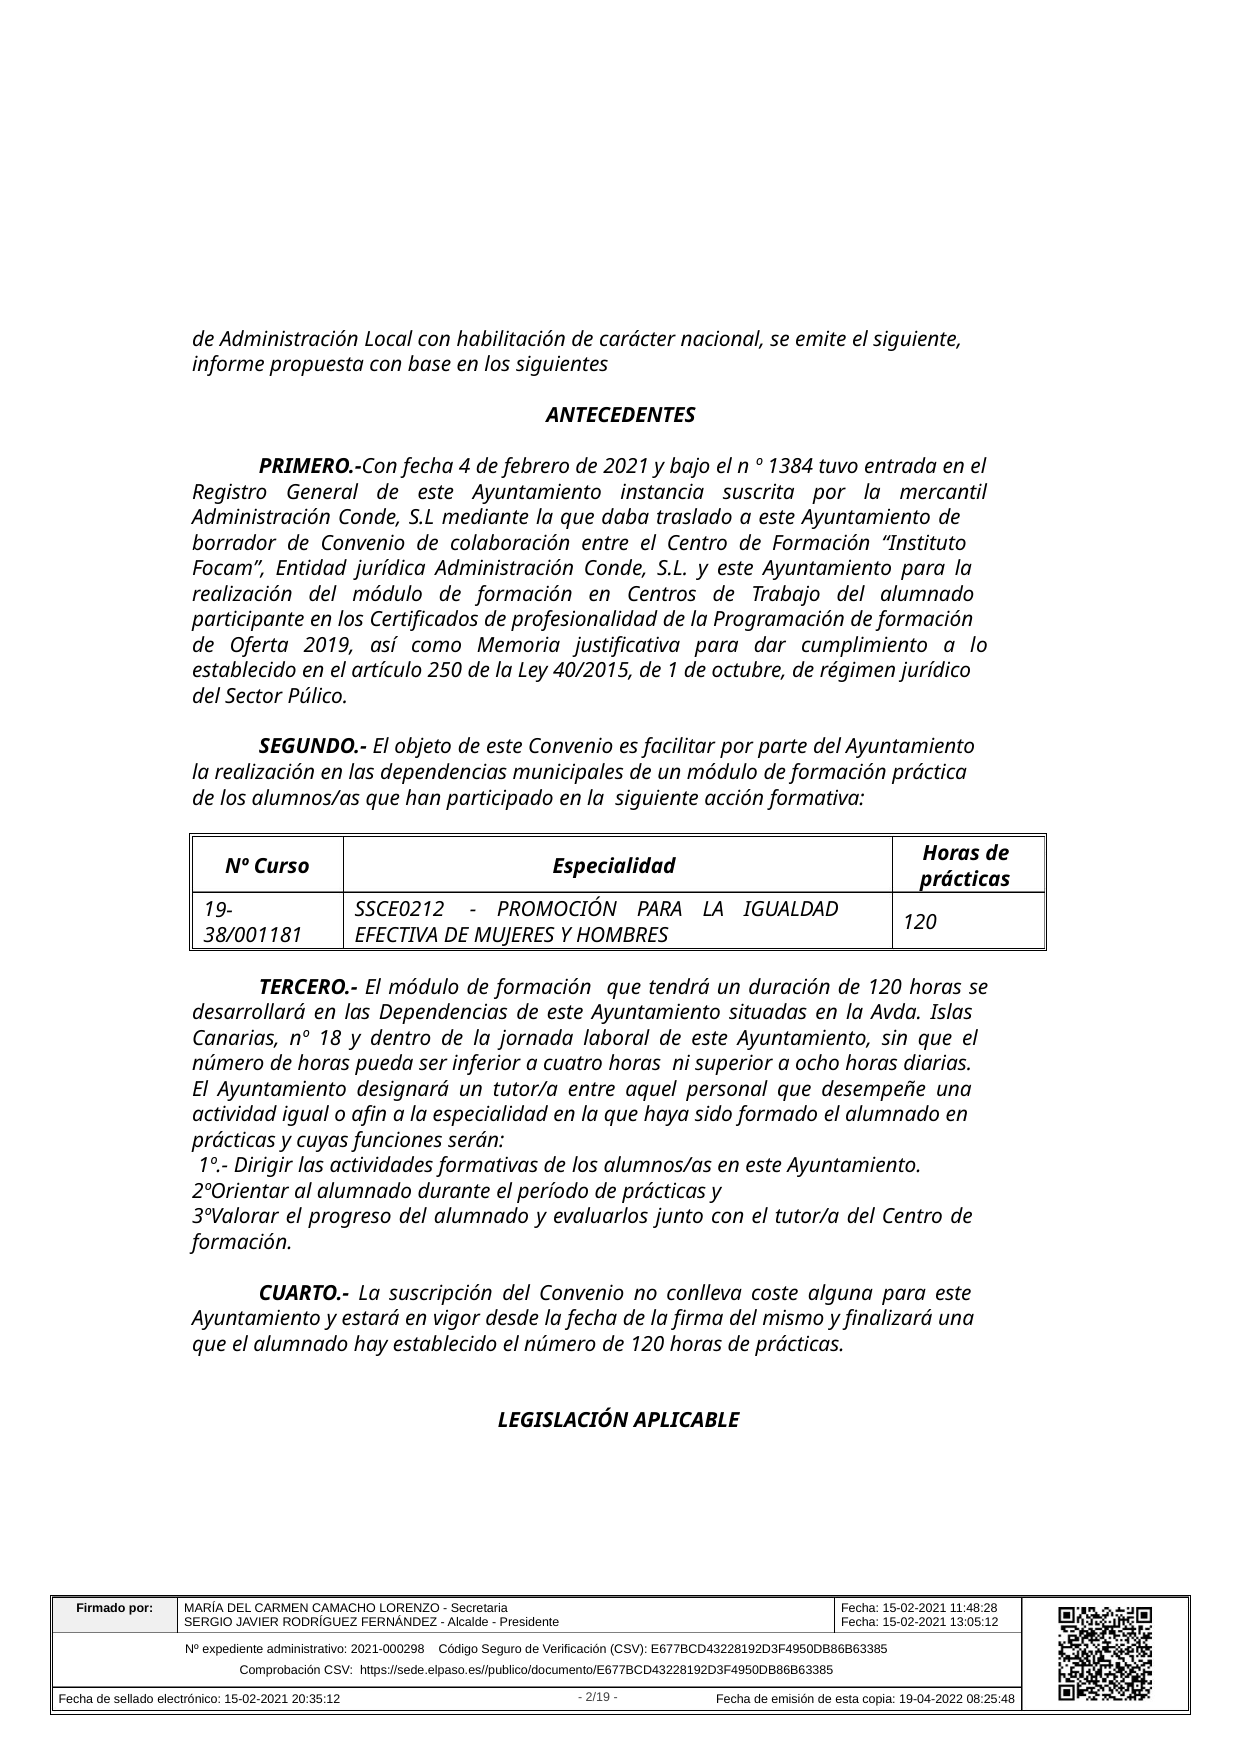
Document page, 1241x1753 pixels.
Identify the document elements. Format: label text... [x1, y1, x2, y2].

text ANTECEDENTES [546, 402, 720, 428]
text PRIMERO.-Con fecha 4 de febrero de 2021 y bajo el n º 1384 tuvo entrada en el [259, 453, 1074, 479]
text 20 [914, 910, 962, 934]
text realización del módulo de formación en Centros de Trabajo del alumnado [192, 581, 1074, 606]
text de los alumnos/as que han participado en la siguiente acción formativa: [192, 785, 1074, 810]
text 9- [240, 897, 336, 922]
text borrador de Convenio de colaboración entre el Centro de Formación “Instituto [192, 530, 1074, 555]
text 8/001181 [215, 922, 330, 947]
text prácticas y cuyas funciones serán: [192, 1127, 1074, 1152]
text PROMOCIÓN PARA LA IGUALDAD [497, 897, 905, 922]
text Fecha: 15-02-2021 13:05:12 [841, 1615, 1022, 1629]
text 1 [902, 910, 914, 934]
text desarrollará en las Dependencias de este Ayuntamiento situadas en la Avda. Islas [192, 1000, 1074, 1024]
text Focam”, Entidad jurídica Administración Conde, S.L. y este Ayuntamiento para la [192, 556, 1074, 581]
text Horas de [922, 840, 1040, 866]
text 2ºOrientar al alumnado durante el período de prácticas y [192, 1178, 799, 1203]
text SSCE0212 [354, 897, 469, 922]
picture [190, 834, 1046, 950]
picture [51, 1596, 1190, 1714]
text 3ºValorar el progreso del alumnado y evaluarlos junto con el tutor/a del Centro de [192, 1204, 1073, 1229]
text 1 [203, 897, 240, 922]
text establecido en el artículo 250 de la Ley 40/2015, de 1 de octubre, de régimen jurídico [192, 658, 1074, 683]
text 3 [203, 922, 215, 947]
text Fecha: 15-02-2021 11:48:28 [841, 1601, 1022, 1615]
text CUARTO.- La suscripción del Convenio no conlleva coste alguna para este [259, 1279, 1074, 1305]
text Administración Conde, S.L mediante la que daba traslado a este Ayuntamiento de [192, 505, 1074, 529]
text participante en los Certificados de profesionalidad de la Programación de formación [192, 607, 1074, 632]
text número de horas pueda ser inferior a cuatro horas ni superior a ocho horas diarias. [192, 1051, 1074, 1076]
text de Administración Local con habilitación de carácter nacional, se emite el siguiente, [192, 326, 1074, 351]
text informe propuesta con base en los siguientes [192, 352, 1074, 377]
text - 2/19 - [578, 1691, 636, 1705]
text MARÍA DEL CARMEN CAMACHO LORENZO - Secretaria [184, 1601, 586, 1615]
text Fecha de sellado electrónico: 15-02-2021 20:35:12 [58, 1692, 365, 1706]
text del Sector Púlico. [192, 683, 1074, 708]
text actividad igual o afin a la especialidad en la que haya sido formado el alumnado en [192, 1102, 1074, 1127]
text de Oferta 2019, así como Memoria justificativa para dar cumplimiento a lo [192, 632, 1074, 657]
text que el alumnado hay establecido el número de 120 horas de prácticas. [192, 1331, 1074, 1356]
text Nº Curso [225, 853, 336, 878]
text Especialidad [552, 853, 708, 878]
text Fecha de emisión de esta copia: 19-04-2022 08:25:48 [716, 1692, 1040, 1706]
text Ayuntamiento y estará en vigor desde la fecha de la firma del mismo y finalizará una [192, 1306, 1074, 1331]
text la realización en las dependencias municipales de un módulo de formación práctica [192, 759, 1074, 784]
text 1º.- Dirigir las actividades formativas de los alumnos/as en este Ayuntamiento. [198, 1153, 1004, 1178]
text TERCERO.- El módulo de formación que tendrá un duración de 120 horas se [259, 974, 1073, 999]
text Registro General de este Ayuntamiento instancia suscrita por la mercantil [192, 479, 1074, 504]
text Comprobación CSV: https://sede.elpaso.es//publico/documento/E677BCD43228192D3F4950DB86B63385 [239, 1663, 913, 1677]
text prácticas [920, 866, 1040, 891]
text Nº expediente administrativo: 2021-000298 Código Seguro de Verificación (CSV): E677BCD43228192D3F4950DB86B63385 [185, 1642, 913, 1656]
text SERGIO JAVIER RODRÍGUEZ FERNÁNDEZ - Alcalde - Presidente [184, 1615, 586, 1629]
text formación. [192, 1229, 327, 1254]
text El Ayuntamiento designará un tutor/a entre aquel personal que desempeñe una [192, 1076, 1074, 1101]
text EFECTIVA DE MUJERES Y HOMBRES [354, 922, 905, 947]
text LEGISLACIÓN APLICABLE [498, 1407, 768, 1433]
text Canarias, nº 18 y dentro de la jornada laboral de este Ayuntamiento, sin que el [192, 1025, 1074, 1050]
text - [469, 897, 497, 922]
text Firmado por: [76, 1601, 172, 1615]
text SEGUNDO.- El objeto de este Convenio es facilitar por parte del Ayuntamiento [259, 733, 1074, 759]
